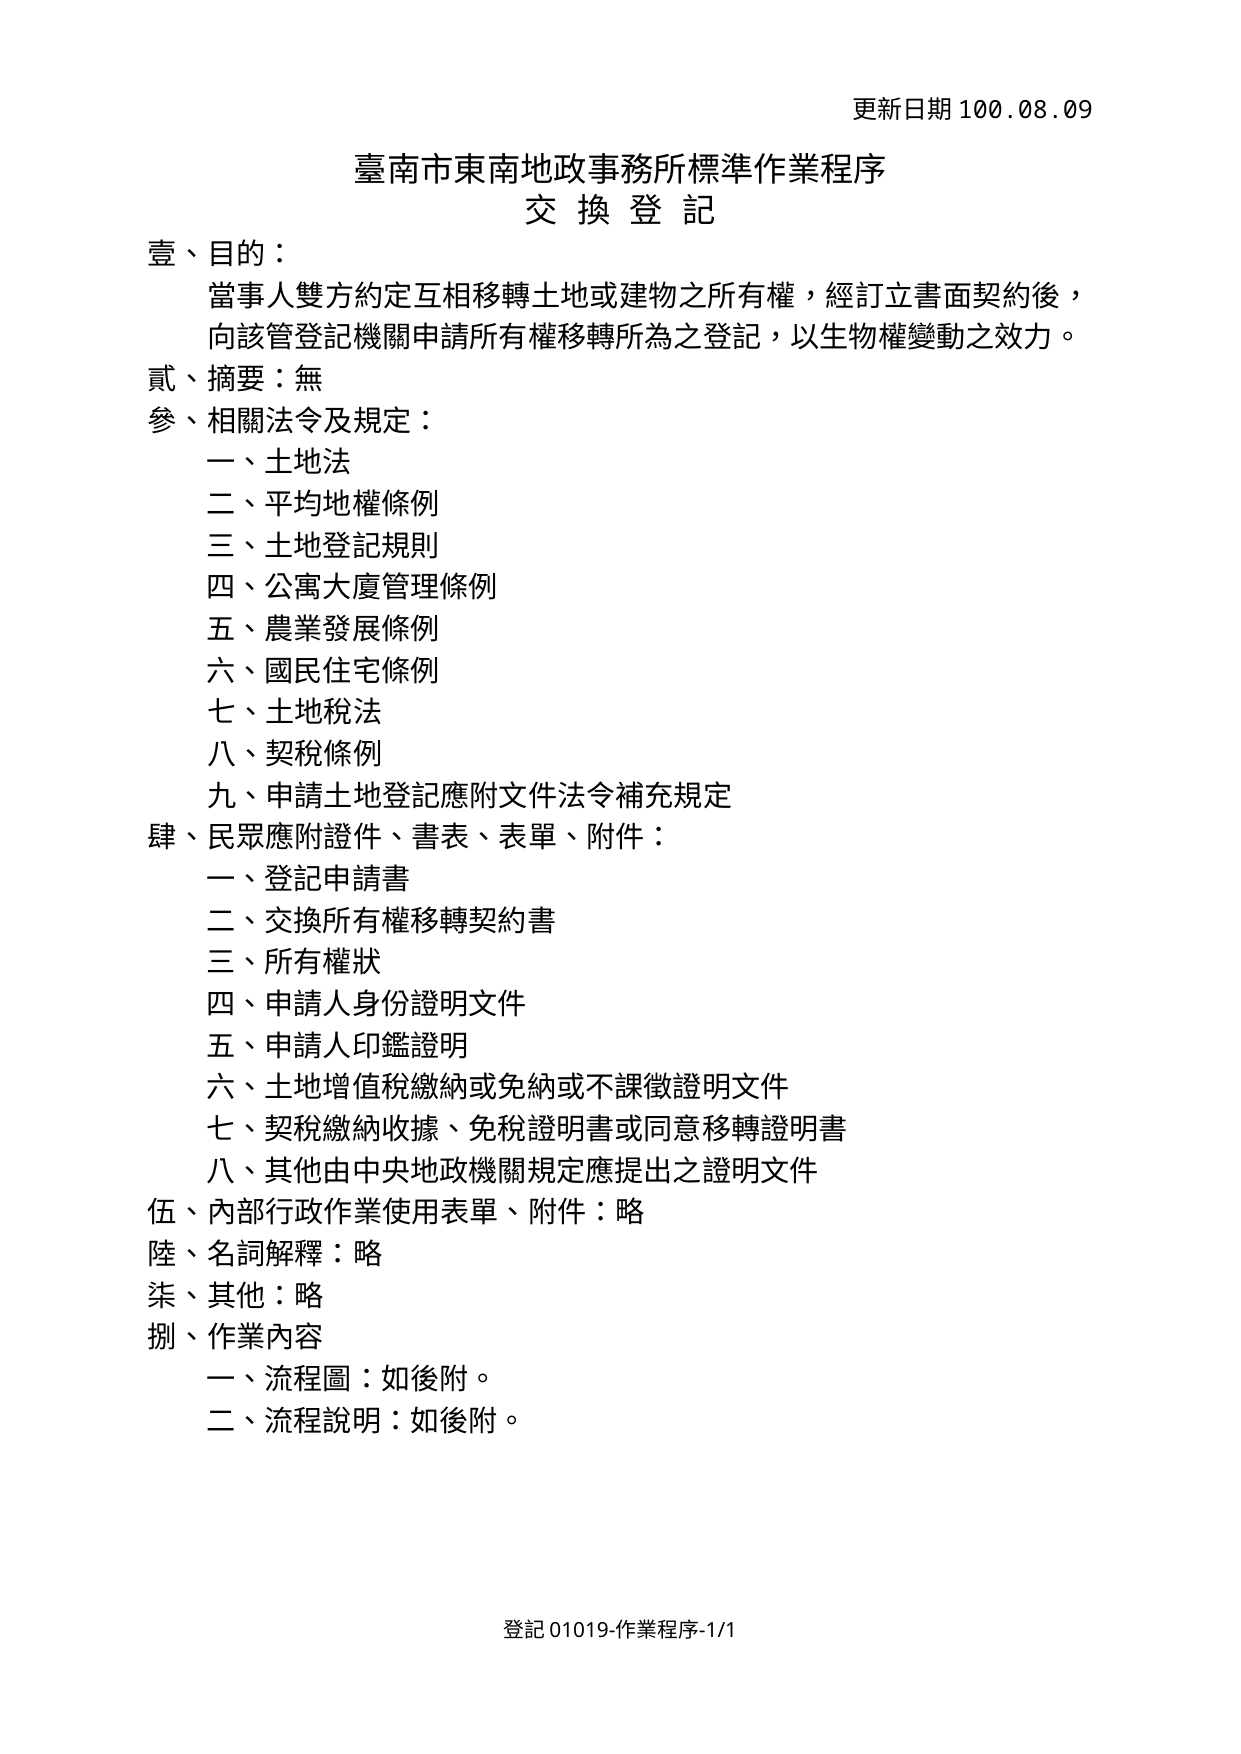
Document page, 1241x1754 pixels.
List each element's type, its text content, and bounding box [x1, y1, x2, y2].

list 其他：略 [148, 1273, 1092, 1314]
text 五、農業發展條例 [148, 606, 1092, 648]
list 摘要：無 [148, 356, 1092, 398]
text 三、所有權狀 [148, 939, 1092, 981]
list 內部行政作業使用表單、附件：略 [148, 1189, 1092, 1231]
list 民眾應附證件、書表、表單、附件： [148, 814, 1092, 856]
text 一、流程圖：如後附。 [148, 1356, 1092, 1398]
list 目的： [148, 231, 1092, 273]
text 四、申請人身份證明文件 [148, 981, 1092, 1023]
text 九、申請土地登記應附文件法令補充規定 [148, 773, 1092, 814]
text 七、土地稅法 [148, 689, 1092, 731]
list 相關法令及規定： [148, 398, 1092, 439]
text 一、登記申請書 [148, 856, 1092, 898]
text 七、契稅繳納收據、免稅證明書或同意移轉證明書 [148, 1106, 1092, 1148]
text 二、流程說明：如後附。 [148, 1398, 1092, 1439]
text 六、土地增值稅繳納或免納或不課徵證明文件 [148, 1064, 1092, 1106]
text 二、交換所有權移轉契約書 [148, 898, 1092, 939]
text 六、國民住宅條例 [148, 648, 1092, 689]
text 三、土地登記規則 [148, 523, 1092, 564]
text 交換登記 [148, 189, 1092, 231]
text 八、其他由中央地政機關規定應提出之證明文件 [148, 1148, 1092, 1189]
text 二、平均地權條例 [148, 481, 1092, 523]
text 當事人雙方約定互相移轉土地或建物之所有權，經訂立書面契約後，向該管登記機關申請所有權移轉所為之登記，以生物權變動之效力。 [207, 273, 1092, 356]
list 名詞解釋：略 [148, 1231, 1092, 1273]
text 八、契稅條例 [148, 731, 1092, 773]
text 五、申請人印鑑證明 [148, 1023, 1092, 1064]
text 臺南市東南地政事務所標準作業程序 [148, 148, 1092, 189]
text 四、公寓大廈管理條例 [148, 564, 1092, 606]
text 一、土地法 [148, 439, 1092, 481]
list 作業內容 [148, 1314, 1092, 1356]
